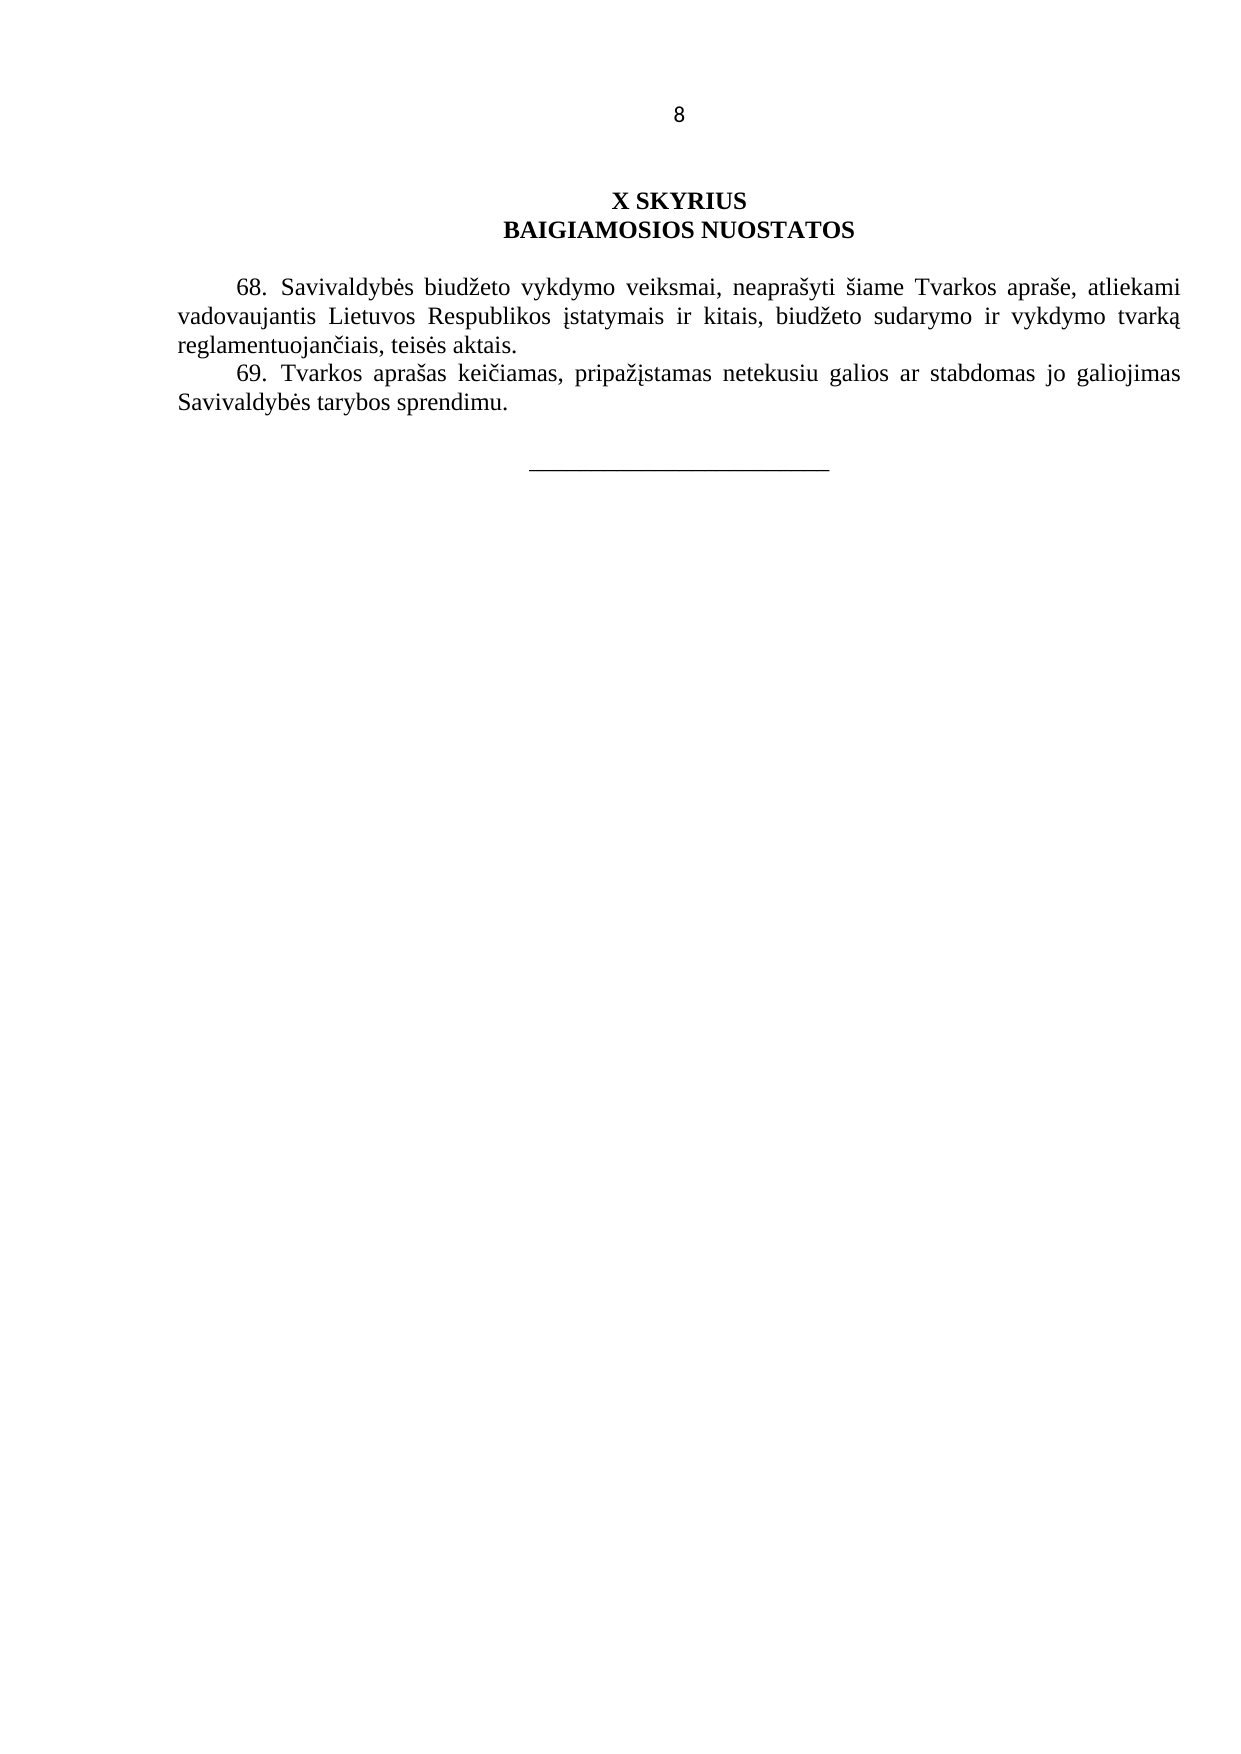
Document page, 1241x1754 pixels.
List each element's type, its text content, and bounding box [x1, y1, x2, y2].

text X SKYRIUS [177, 186, 1181, 215]
text BAIGIAMOSIOS NUOSTATOS [177, 215, 1181, 243]
text ________________________ [177, 445, 1181, 473]
text 69. Tvarkos aprašas keičiamas, pripažįstamas netekusiu galios ar stabdomas jo galiojimas Savivaldybės tarybos sprendimu. [177, 358, 1181, 416]
text 68. Savivaldybės biudžeto vykdymo veiksmai, neaprašyti šiame Tvarkos apraše, atliekami vadovaujantis Lietuvos Respublikos įstatymais ir kitais, biudžeto sudarymo ir vykdymo tvarką reglamentuojančiais, teisės aktais. [177, 272, 1181, 358]
